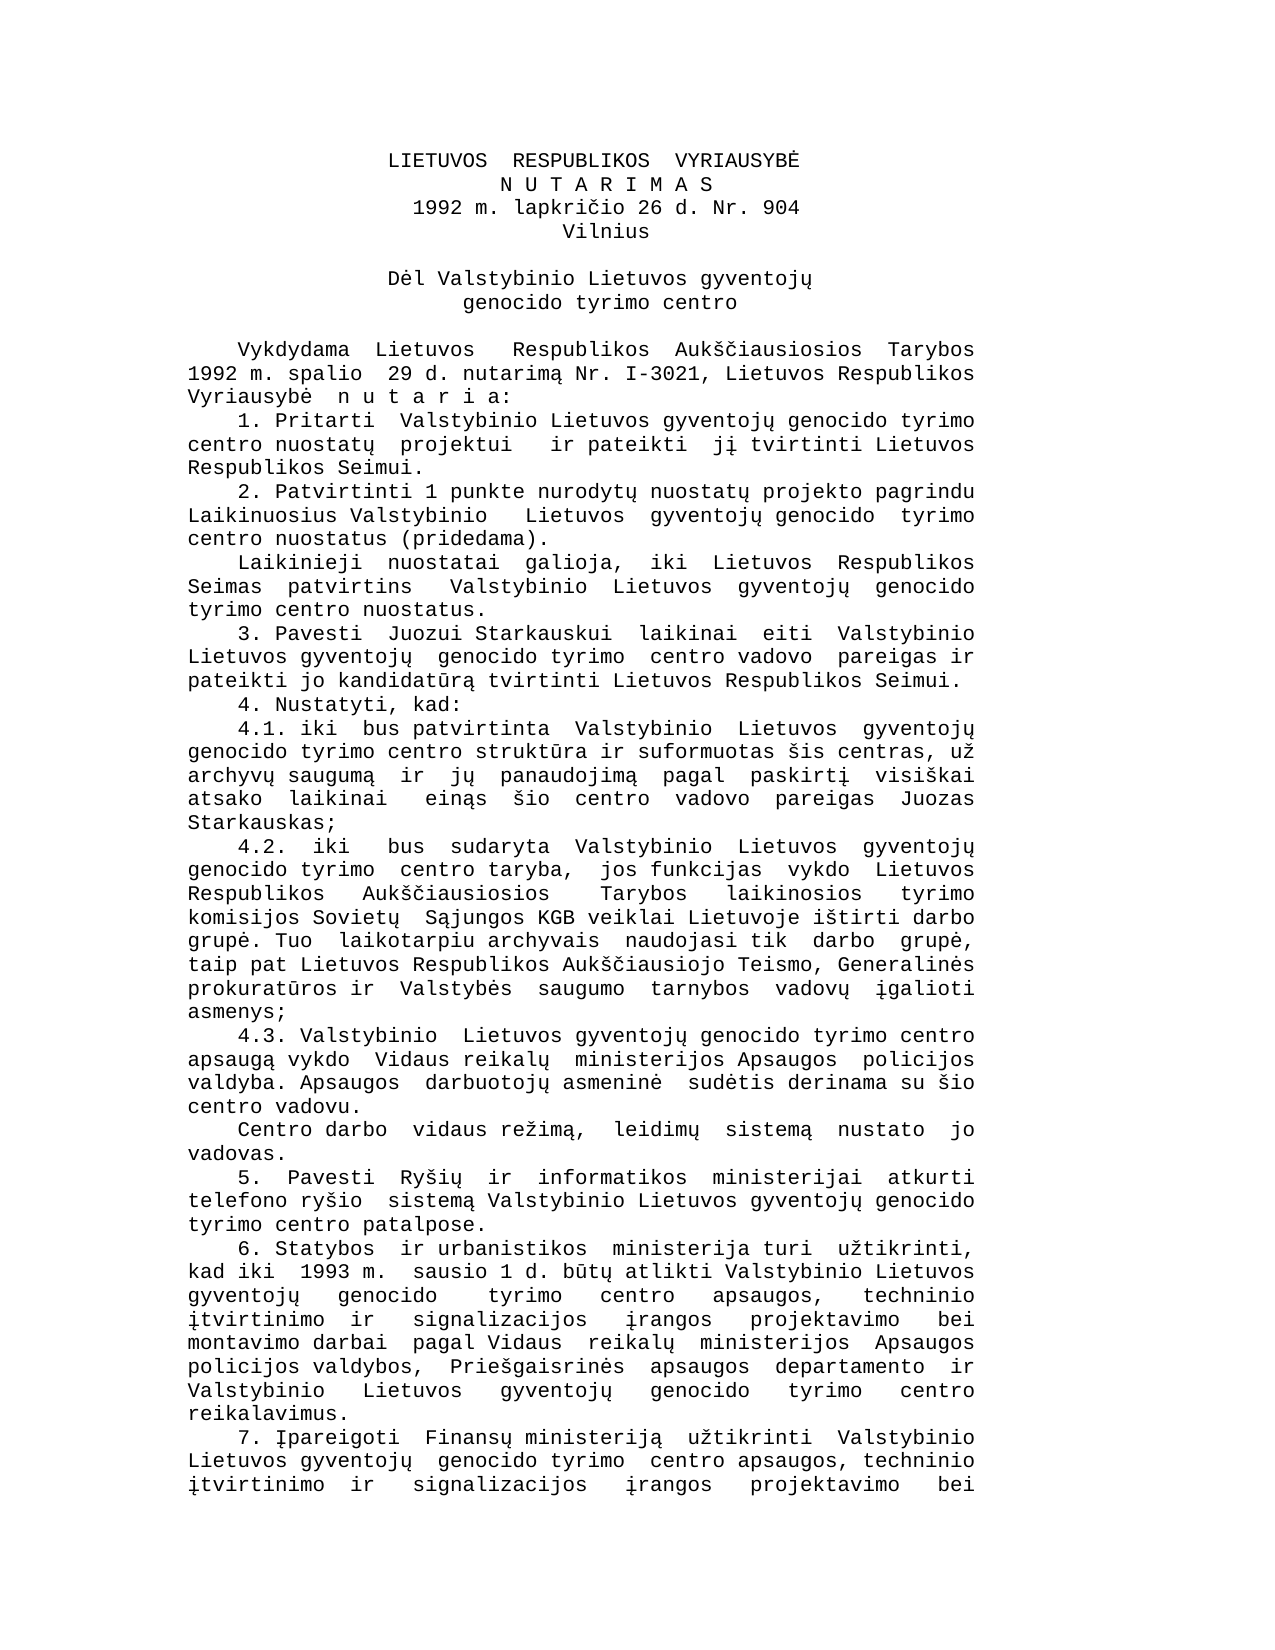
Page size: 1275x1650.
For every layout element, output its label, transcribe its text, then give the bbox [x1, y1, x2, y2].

text LIETUVOS RESPUBLIKOS VYRIAUSYBĖ [187, 150, 1087, 174]
text prokuratūros ir Valstybės saugumo tarnybos vadovų įgalioti [187, 978, 1087, 1001]
text Seimas patvirtins Valstybinio Lietuvos gyventojų genocido [187, 576, 1087, 599]
text tyrimo centro nuostatus. [187, 599, 1087, 623]
text 1992 m. spalio 29 d. nutarimą Nr. I-3021, Lietuvos Respublikos [187, 363, 1087, 386]
text Lietuvos gyventojų genocido tyrimo centro apsaugos, techninio [187, 1451, 1087, 1474]
text pateikti jo kandidatūrą tvirtinti Lietuvos Respublikos Seimui. [187, 670, 1087, 694]
text asmenys; [187, 1001, 1087, 1025]
text komisijos Sovietų Sąjungos KGB veiklai Lietuvoje ištirti darbo [187, 907, 1087, 930]
text Lietuvos gyventojų genocido tyrimo centro vadovo pareigas ir [187, 647, 1087, 670]
text apsaugą vykdo Vidaus reikalų ministerijos Apsaugos policijos [187, 1048, 1087, 1072]
text centro nuostatų projektui ir pateikti jį tvirtinti Lietuvos [187, 434, 1087, 457]
text 1992 m. lapkričio 26 d. Nr. 904 [187, 197, 1087, 221]
text archyvų saugumą ir jų panaudojimą pagal paskirtį visiškai [187, 765, 1087, 788]
text 1. Pritarti Valstybinio Lietuvos gyventojų genocido tyrimo [187, 410, 1087, 434]
text Vyriausybė n u t a r i a: [187, 386, 1087, 410]
text taip pat Lietuvos Respublikos Aukščiausiojo Teismo, Generalinės [187, 954, 1087, 978]
text telefono ryšio sistemą Valstybinio Lietuvos gyventojų genocido [187, 1190, 1087, 1214]
text genocido tyrimo centro taryba, jos funkcijas vykdo Lietuvos [187, 859, 1087, 883]
text gyventojų genocido tyrimo centro apsaugos, techninio [187, 1285, 1087, 1309]
text 4.2. iki bus sudaryta Valstybinio Lietuvos gyventojų [187, 836, 1087, 859]
text 2. Patvirtinti 1 punkte nurodytų nuostatų projekto pagrindu [187, 481, 1087, 505]
text 4. Nustatyti, kad: [187, 694, 1087, 717]
text montavimo darbai pagal Vidaus reikalų ministerijos Apsaugos [187, 1332, 1087, 1356]
text 3. Pavesti Juozui Starkauskui laikinai eiti Valstybinio [187, 623, 1087, 647]
text centro nuostatus (pridedama). [187, 528, 1087, 552]
text reikalavimus. [187, 1403, 1087, 1427]
text 5. Pavesti Ryšių ir informatikos ministerijai atkurti [187, 1167, 1087, 1190]
text įtvirtinimo ir signalizacijos įrangos projektavimo bei [187, 1474, 1087, 1498]
text kad iki 1993 m. sausio 1 d. būtų atlikti Valstybinio Lietuvos [187, 1261, 1087, 1285]
text Laikinieji nuostatai galioja, iki Lietuvos Respublikos [187, 552, 1087, 576]
text 4.1. iki bus patvirtinta Valstybinio Lietuvos gyventojų [187, 717, 1087, 741]
text Starkauskas; [187, 812, 1087, 836]
text policijos valdybos, Priešgaisrinės apsaugos departamento ir [187, 1356, 1087, 1379]
text genocido tyrimo centro [187, 292, 1087, 316]
text valdyba. Apsaugos darbuotojų asmeninė sudėtis derinama su šio [187, 1072, 1087, 1096]
text Valstybinio Lietuvos gyventojų genocido tyrimo centro [187, 1379, 1087, 1403]
text Laikinuosius Valstybinio Lietuvos gyventojų genocido tyrimo [187, 505, 1087, 528]
text 6. Statybos ir urbanistikos ministerija turi užtikrinti, [187, 1238, 1087, 1261]
text Respublikos Aukščiausiosios Tarybos laikinosios tyrimo [187, 883, 1087, 907]
text Respublikos Seimui. [187, 457, 1087, 481]
text N U T A R I M A S [187, 174, 1087, 197]
text centro vadovu. [187, 1096, 1087, 1119]
text atsako laikinai einąs šio centro vadovo pareigas Juozas [187, 788, 1087, 812]
text Dėl Valstybinio Lietuvos gyventojų [187, 268, 1087, 292]
text 7. Įpareigoti Finansų ministeriją užtikrinti Valstybinio [187, 1427, 1087, 1451]
text įtvirtinimo ir signalizacijos įrangos projektavimo bei [187, 1309, 1087, 1332]
text vadovas. [187, 1143, 1087, 1167]
text Centro darbo vidaus režimą, leidimų sistemą nustato jo [187, 1119, 1087, 1143]
text tyrimo centro patalpose. [187, 1214, 1087, 1238]
text Vykdydama Lietuvos Respublikos Aukščiausiosios Tarybos [187, 339, 1087, 363]
text Vilnius [187, 221, 1087, 244]
text genocido tyrimo centro struktūra ir suformuotas šis centras, už [187, 741, 1087, 765]
text 4.3. Valstybinio Lietuvos gyventojų genocido tyrimo centro [187, 1025, 1087, 1048]
text grupė. Tuo laikotarpiu archyvais naudojasi tik darbo grupė, [187, 930, 1087, 954]
